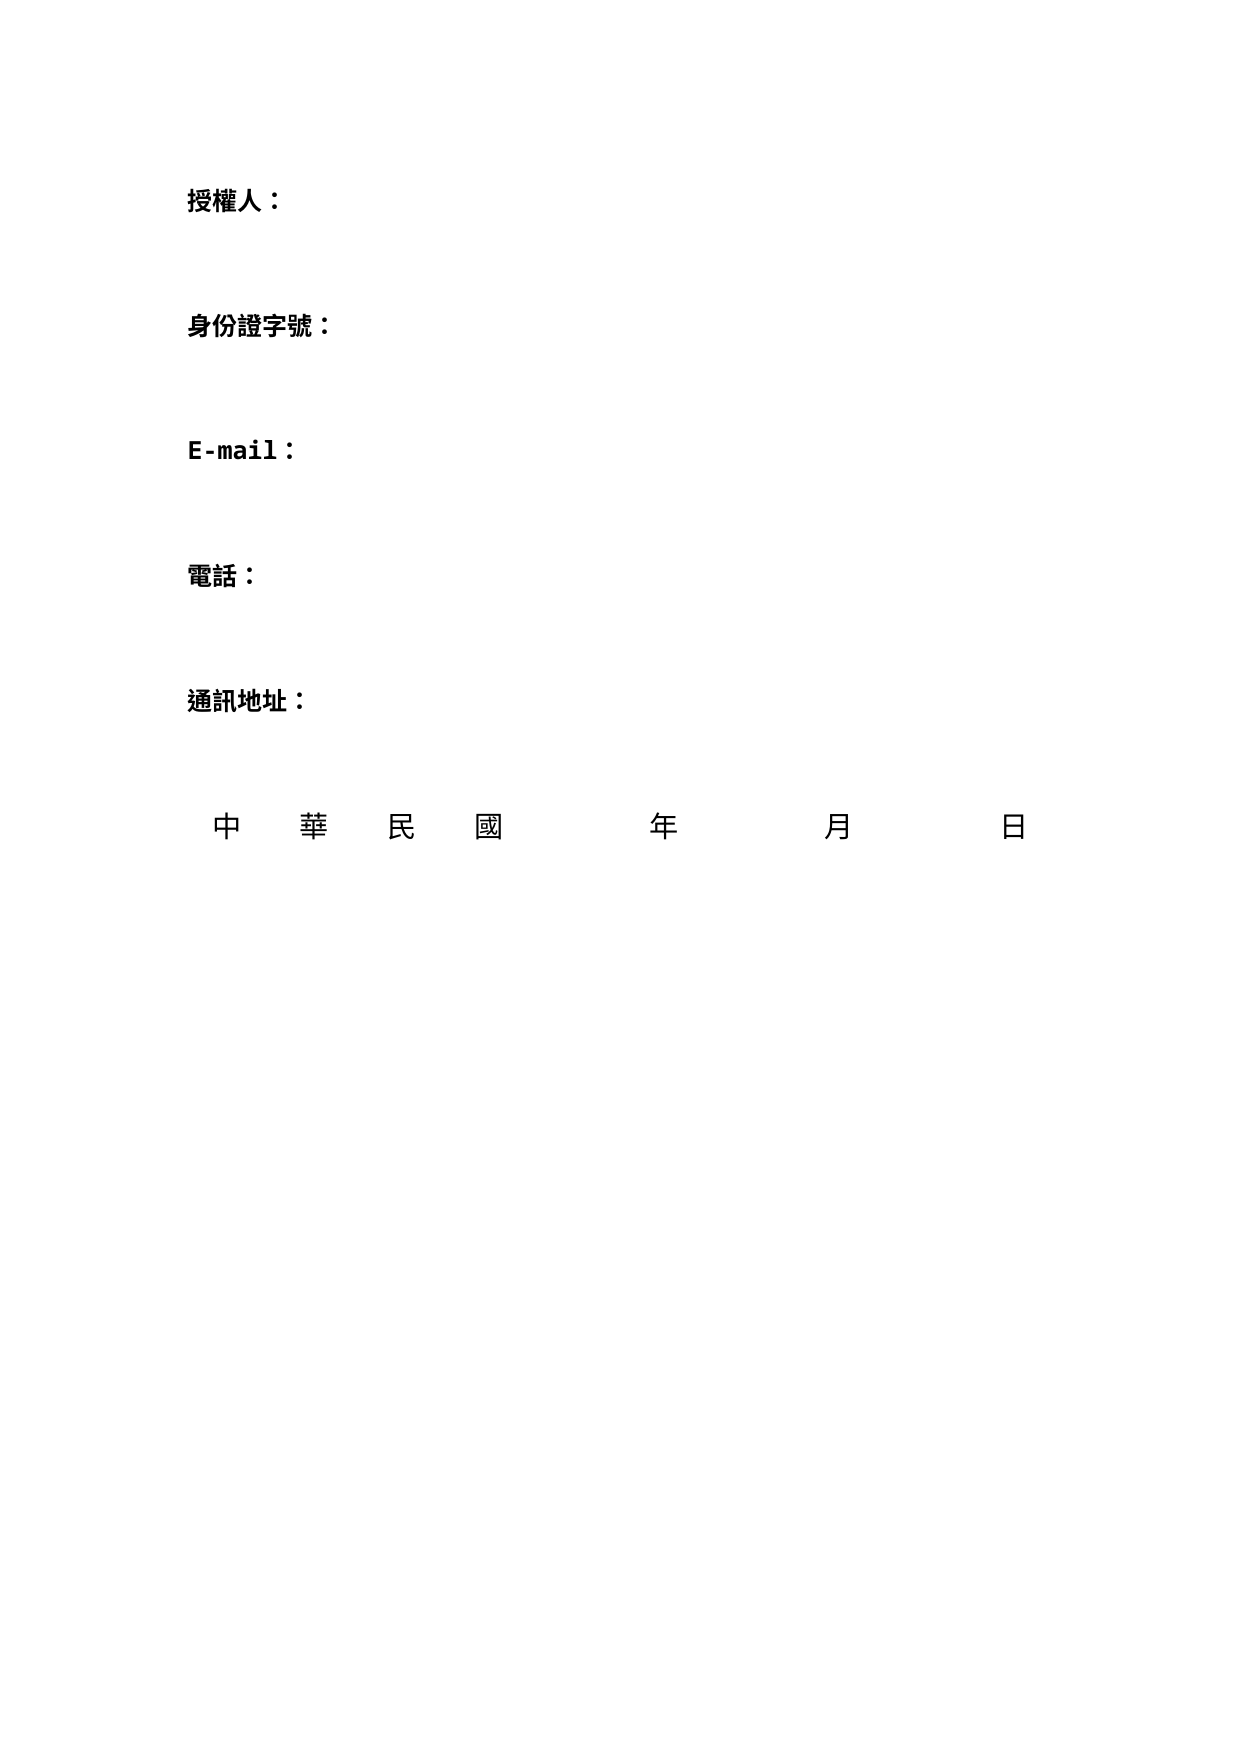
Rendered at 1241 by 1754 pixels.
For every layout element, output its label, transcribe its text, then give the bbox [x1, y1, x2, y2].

text 身份證字號： [187, 283, 1053, 346]
text 中 華 民 國 年 月 日 [187, 783, 1053, 846]
text 通訊地址： [187, 658, 1053, 721]
text E-mail： [187, 408, 1053, 471]
text 電話： [187, 533, 1053, 596]
text 授權人： [187, 158, 1053, 221]
